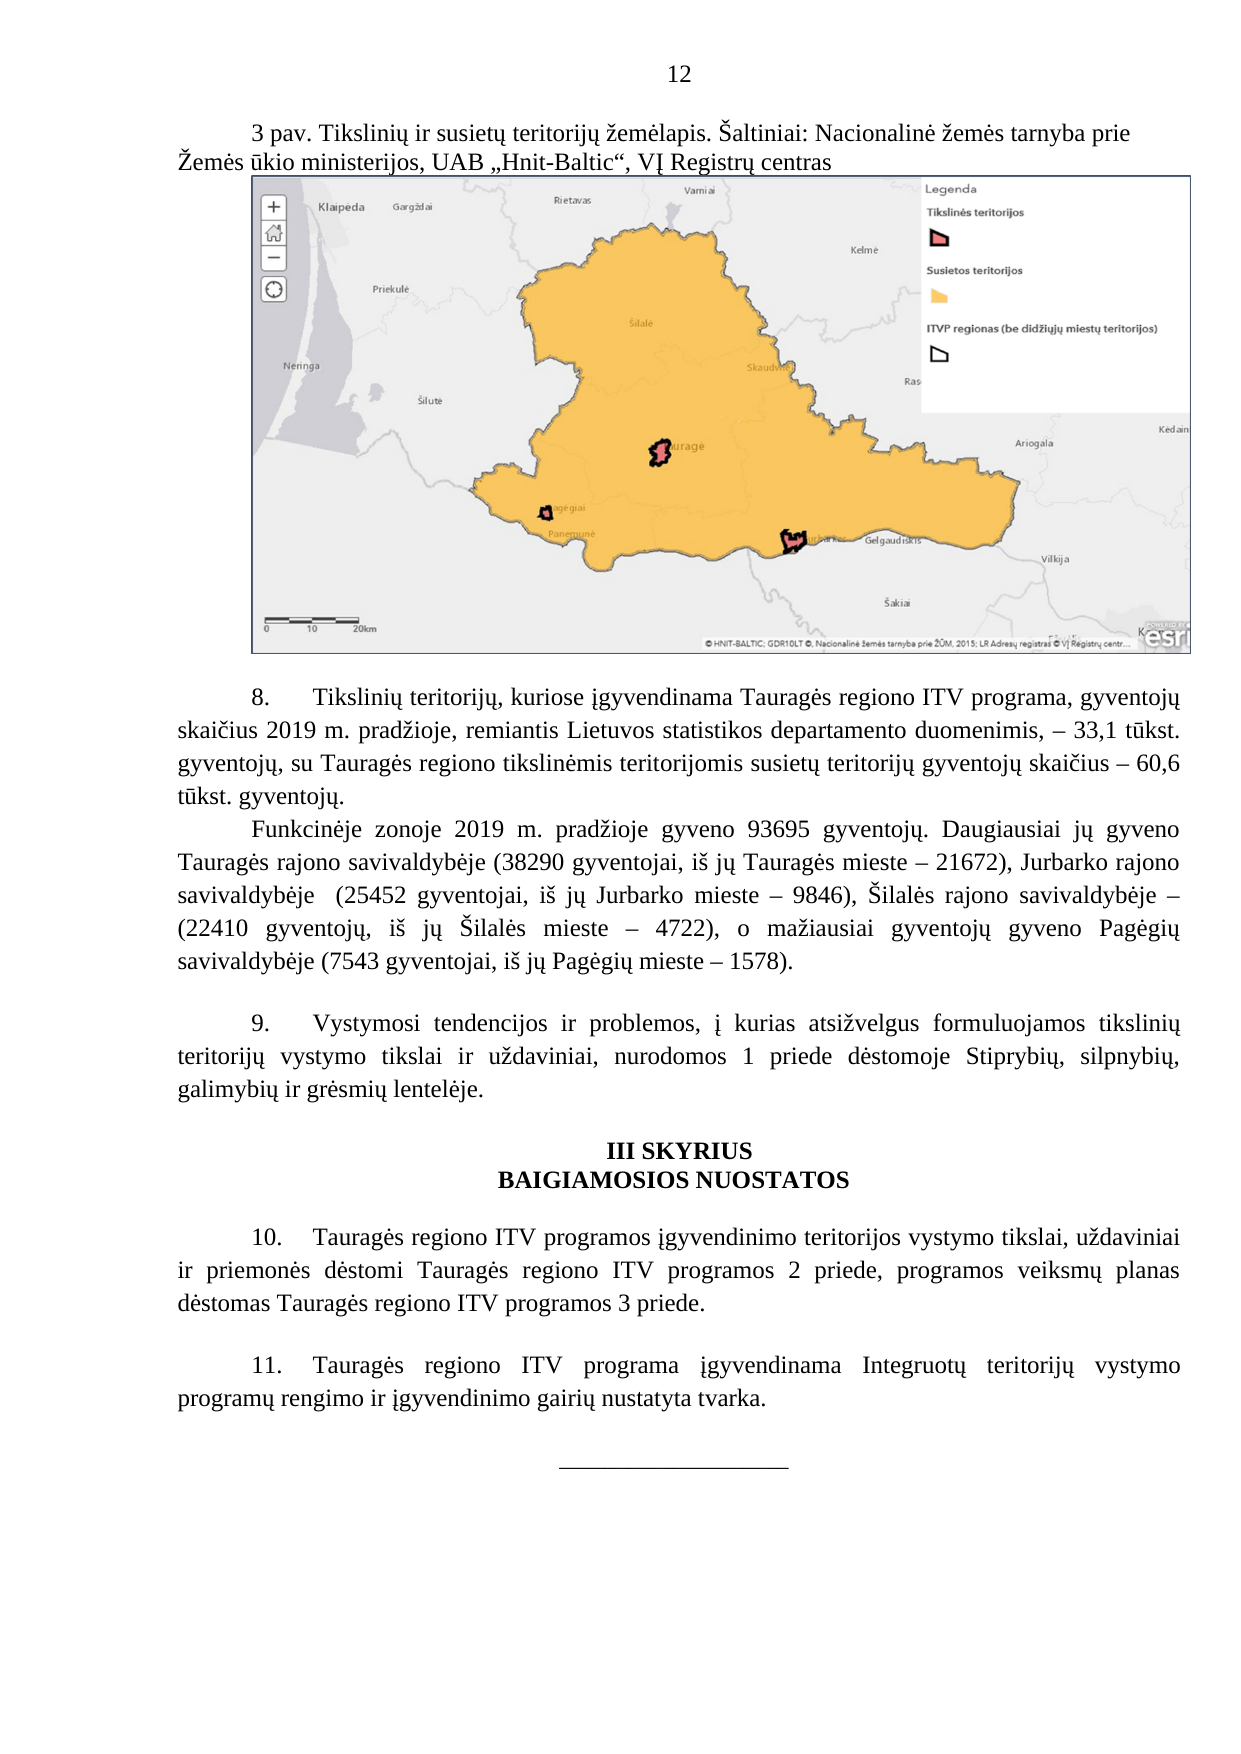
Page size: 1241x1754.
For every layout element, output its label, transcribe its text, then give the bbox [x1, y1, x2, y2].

text Funkcinėje zonoje 2019 m. pradžioje gyveno 93695 gyventojų. Daugiausiai jų gyveno Tauragės rajono savivaldybėje (38290 gyventojai, iš jų Tauragės mieste – 21672), Jurbarko rajono savivaldybėje (25452 gyventojai, iš jų Jurbarko mieste – 9846), Šilalės rajono savivaldybėje – (22410 gyventojų, iš jų Šilalės mieste – 4722), o mažiausiai gyventojų gyveno Pagėgių savivaldybėje (7543 gyventojai, iš jų Pagėgių mieste – 1578). [177, 814, 1181, 975]
text 11. Tauragės regiono ITV programa įgyvendinama Integruotų teritorijų vystymo programų rengimo ir įgyvendinimo gairių nustatyta tvarka. [177, 1350, 1181, 1412]
text 8. Tikslinių teritorijų, kuriose įgyvendinama Tauragės regiono ITV programa, gyventojų skaičius 2019 m. pradžioje, remiantis Lietuvos statistikos departamento duomenimis, – 33,1 tūkst. gyventojų, su Tauragės regiono tikslinėmis teritorijomis susietų teritorijų gyventojų skaičius – 60,6 tūkst. gyventojų. [177, 682, 1181, 810]
text III SKYRIUS [177, 1136, 1181, 1165]
text 3 pav. Tikslinių ir susietų teritorijų žemėlapis. Šaltiniai: Nacionalinė žemės tarnyba prie Žemės ūkio ministerijos, UAB „Hnit-Baltic“, VĮ Registrų centras [177, 118, 1181, 176]
text BAIGIAMOSIOS NUOSTATOS [177, 1165, 1170, 1193]
text 9. Vystymosi tendencijos ir problemos, į kurias atsižvelgus formuluojamos tikslinių teritorijų vystymo tikslai ir uždaviniai, nurodomos 1 priede dėstomoje Stiprybių, silpnybių, galimybių ir grėsmių lentelėje. [177, 1008, 1181, 1103]
text ____________________ [177, 1445, 1170, 1471]
text 10. Tauragės regiono ITV programos įgyvendinimo teritorijos vystymo tikslai, uždaviniai ir priemonės dėstomi Tauragės regiono ITV programos 2 priede, programos veiksmų planas dėstomas Tauragės regiono ITV programos 3 priede. [177, 1222, 1181, 1317]
